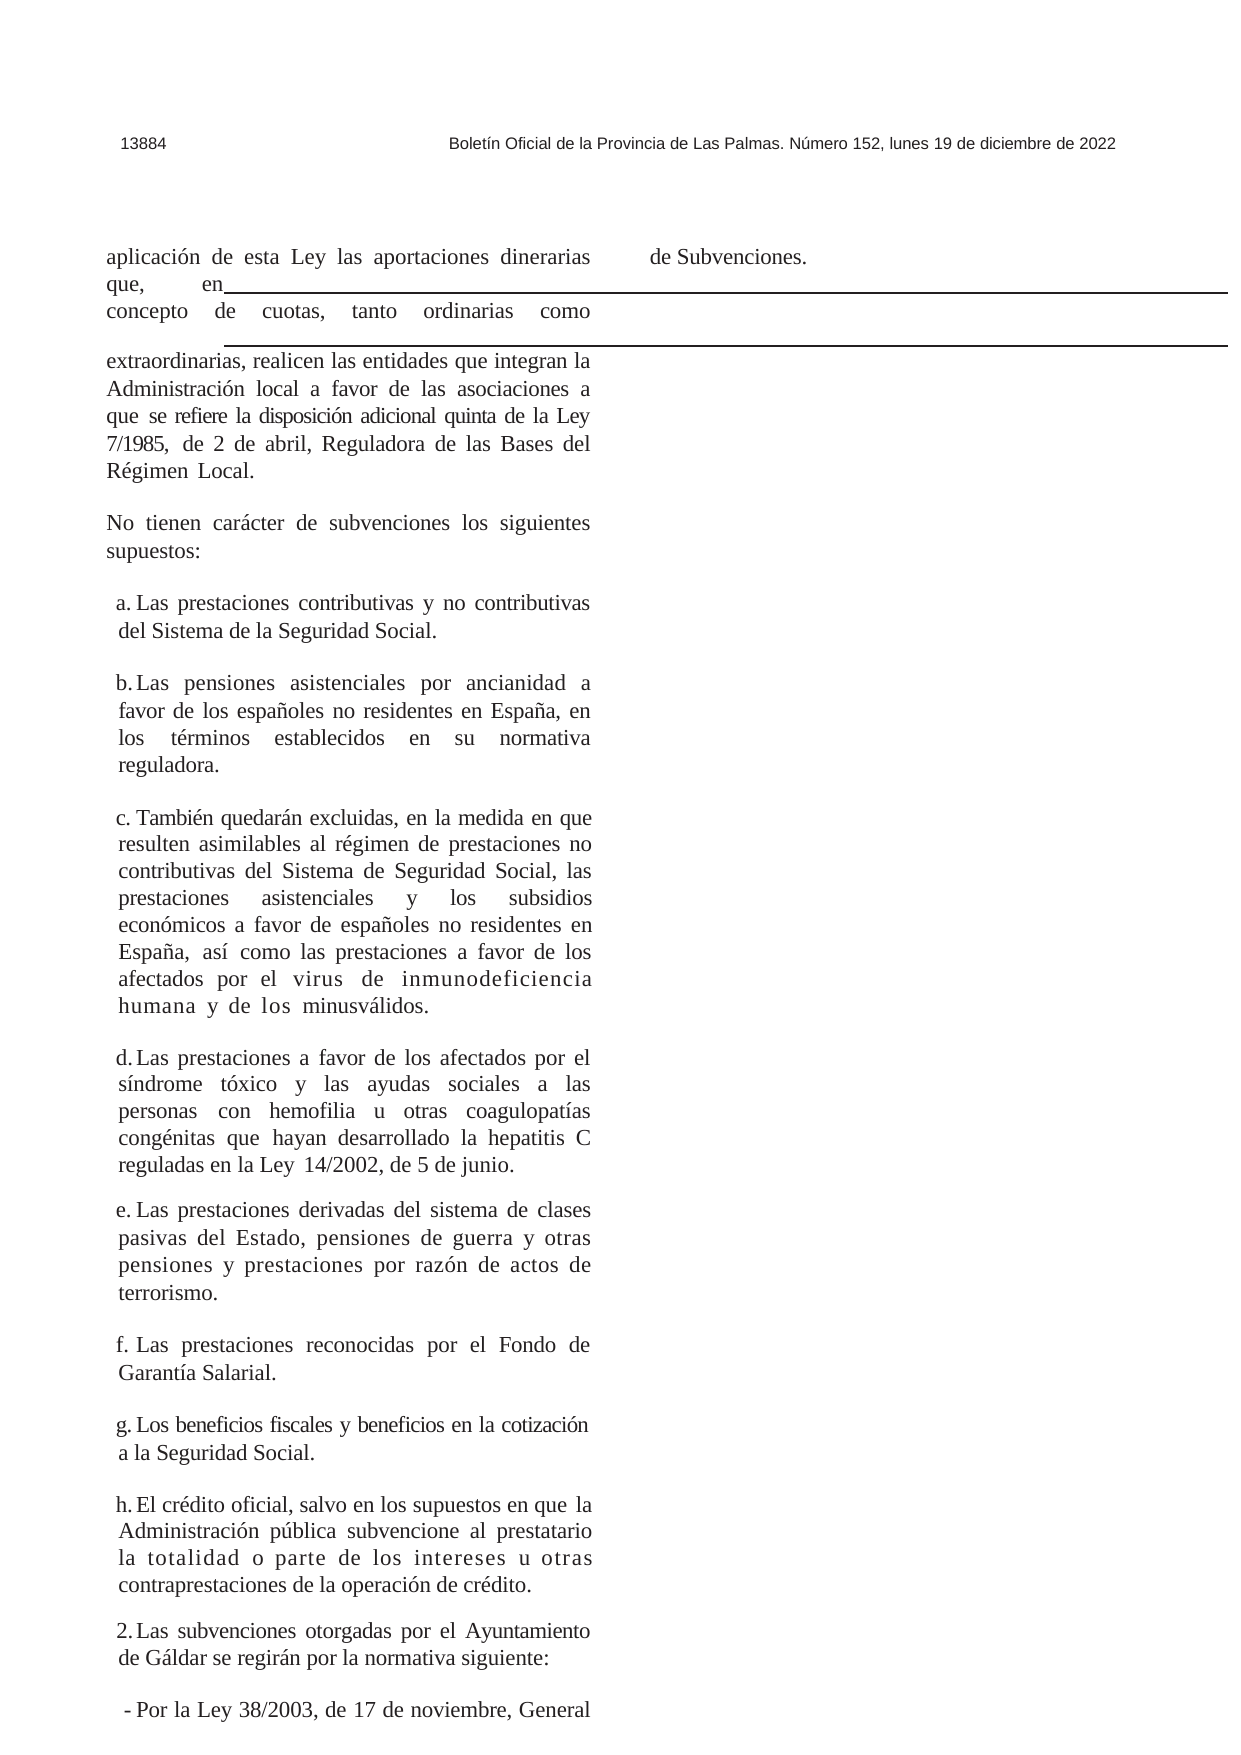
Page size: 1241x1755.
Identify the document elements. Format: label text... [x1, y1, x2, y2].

list Las subvenciones otorgadas por el Ayuntamiento de Gáldar se regirán por la normativa siguiente: [106, 1617, 591, 1670]
text aplicación de esta Ley las aportaciones dinerarias que, en concepto de cuotas, tanto ordinarias como extraordinarias, realicen las entidades que integran la Administración local a favor de las asociaciones a que se refiere la disposición adicional quinta de la Ley 7/1985, de 2 de abril, Reguladora de las Bases del Régimen Local. [106, 243, 591, 483]
list También quedarán excluidas, en la medida en que resulten asimilables al régimen de prestaciones no contributivas del Sistema de Seguridad Social, las prestaciones asistenciales y los subsidios económicos a favor de españoles no residentes en España, así como las prestaciones a favor de los afectados por el virus de inmunodeficiencia humana y de los minusválidos. [106, 803, 592, 1018]
list Las pensiones asistenciales por ancianidad a favor de los españoles no residentes en España, en los términos establecidos en su normativa reguladora. [106, 669, 591, 778]
list El crédito oficial, salvo en los supuestos en que la Administración pública subvencione al prestatario la totalidad o parte de los intereses u otras contraprestaciones de la operación de crédito. [106, 1491, 592, 1598]
list Las prestaciones derivadas del sistema de clases pasivas del Estado, pensiones de guerra y otras pensiones y prestaciones por razón de actos de terrorismo. [106, 1197, 591, 1305]
list Las prestaciones a favor de los afectados por el síndrome tóxico y las ayudas sociales a las personas con hemofilia u otras coagulopatías congénitas que hayan desarrollado la hepatitis C reguladas en la Ley 14/2002, de 5 de junio. [106, 1044, 591, 1177]
list Los beneficios fiscales y beneficios en la cotización a la Seguridad Social. [106, 1411, 590, 1465]
list Las prestaciones contributivas y no contributivas del Sistema de la Seguridad Social. [106, 589, 591, 643]
list de Subvenciones. [638, 243, 1133, 269]
list Las prestaciones reconocidas por el Fondo de Garantía Salarial. [106, 1331, 591, 1385]
text No tienen carácter de subvenciones los siguientes supuestos: [106, 509, 591, 563]
list Por la Ley 38/2003, de 17 de noviembre, General [106, 1697, 591, 1723]
